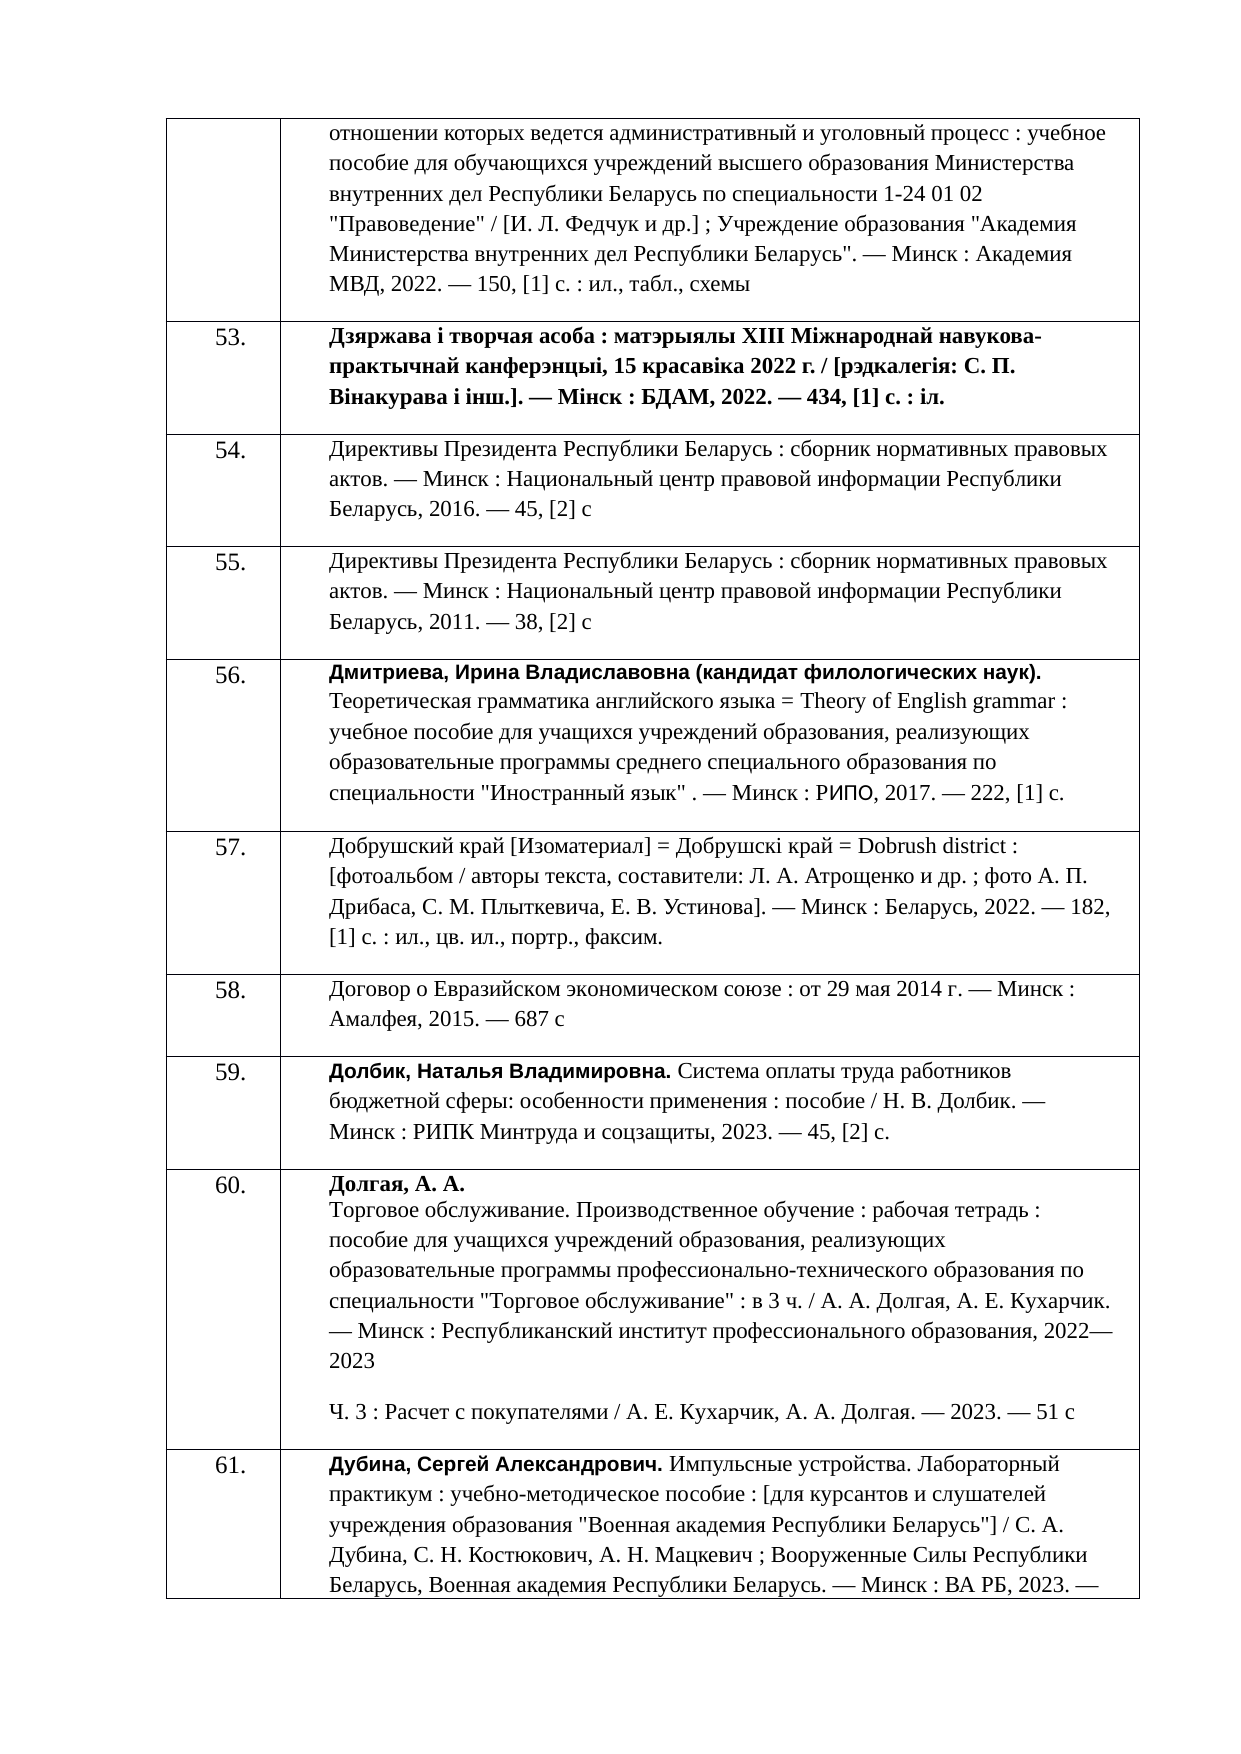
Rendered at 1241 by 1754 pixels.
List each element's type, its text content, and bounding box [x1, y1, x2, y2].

table_cell [167, 660, 280, 831]
table_cell [167, 435, 280, 546]
table_cell [167, 1057, 280, 1169]
table_cell Добрушский край [Изоматериал] = Добрушскі край = Dobrush district : [фотоальбом / авторы текста, составители: Л. А. Атрощенко и др. ; фото А. П. Дрибаса, С. М. Плыткевича, Е. В. Устинова]. ― Минск : Беларусь, 2022. — 182, [1] с. : ил., цв. ил., портр., факсим. [281, 832, 1139, 974]
table_cell Дмитриева, Ирина Владиславовна (кандидат филологических наук). Теоретическая грамматика английского языка = Theory of English grammar : учебное пособие для учащихся учреждений образования, реализующих образовательные программы среднего специального образования по специальности "Иностранный язык" . ― Минск : РИПО, 2017. — 222, [1] с. [281, 660, 1139, 831]
table_cell Директивы Президента Республики Беларусь : сборник нормативных правовых актов. ― Минск : Национальный центр правовой информации Республики Беларусь, 2016. — 45, [2] с [281, 435, 1139, 546]
table_cell [167, 1170, 280, 1449]
table_cell Дзяржава і творчая асоба : матэрыялы XIII Міжнароднай навукова-практычнай канферэнцыі, 15 красавіка 2022 г. / [рэдкалегія: С. П. Вінакурава і інш.]. ― Мінск : БДАМ, 2022. — 434, [1] с. : іл. [281, 322, 1139, 434]
table_cell Дубина, Сергей Александрович. Импульсные устройства. Лабораторный практикум : учебно-методическое пособие : [для курсантов и слушателей учреждения образования "Военная академия Республики Беларусь"] / С. А. Дубина, С. Н. Костюкович, А. Н. Мацкевич ; Вооруженные Силы Республики Беларусь, Военная академия Республики Беларусь. ― Минск : ВА РБ, 2023. — [281, 1450, 1139, 1597]
table_cell Долбик, Наталья Владимировна. Система оплаты труда работников бюджетной сферы: особенности применения : пособие / Н. В. Долбик. ― Минск : РИПК Минтруда и соцзащиты, 2023. — 45, [2] с. [281, 1057, 1139, 1169]
table_cell Директивы Президента Республики Беларусь : сборник нормативных правовых актов. ― Минск : Национальный центр правовой информации Республики Беларусь, 2011. — 38, [2] с [281, 547, 1139, 659]
table_cell [167, 547, 280, 659]
table_cell Долгая, А. А. Торговое обслуживание. Производственное обучение : рабочая тетрадь : пособие для учащихся учреждений образования, реализующих образовательные программы профессионально-технического образования по специальности "Торговое обслуживание" : в 3 ч. / А. А. Долгая, А. Е. Кухарчик. ― Минск : Республиканский институт профессионального образования, 2022—2023 Ч. 3 : Расчет с покупателями / А. Е. Кухарчик, А. А. Долгая. ― 2023. — 51 с [281, 1170, 1139, 1449]
table_cell [167, 1450, 280, 1597]
table_cell [167, 119, 280, 321]
table_cell отношении которых ведется административный и уголовный процесс : учебное пособие для обучающихся учреждений высшего образования Министерства внутренних дел Республики Беларусь по специальности 1-24 01 02 "Правоведение" / [И. Л. Федчук и др.] ; Учреждение образования "Академия Министерства внутренних дел Республики Беларусь". ― Минск : Академия МВД, 2022. — 150, [1] с. : ил., табл., схемы [281, 119, 1139, 321]
table_cell [167, 322, 280, 434]
table_cell [167, 832, 280, 974]
table_cell Договор о Евразийском экономическом союзе : от 29 мая 2014 г. ― Минск : Амалфея, 2015. — 687 с [281, 975, 1139, 1056]
table_cell [167, 975, 280, 1056]
